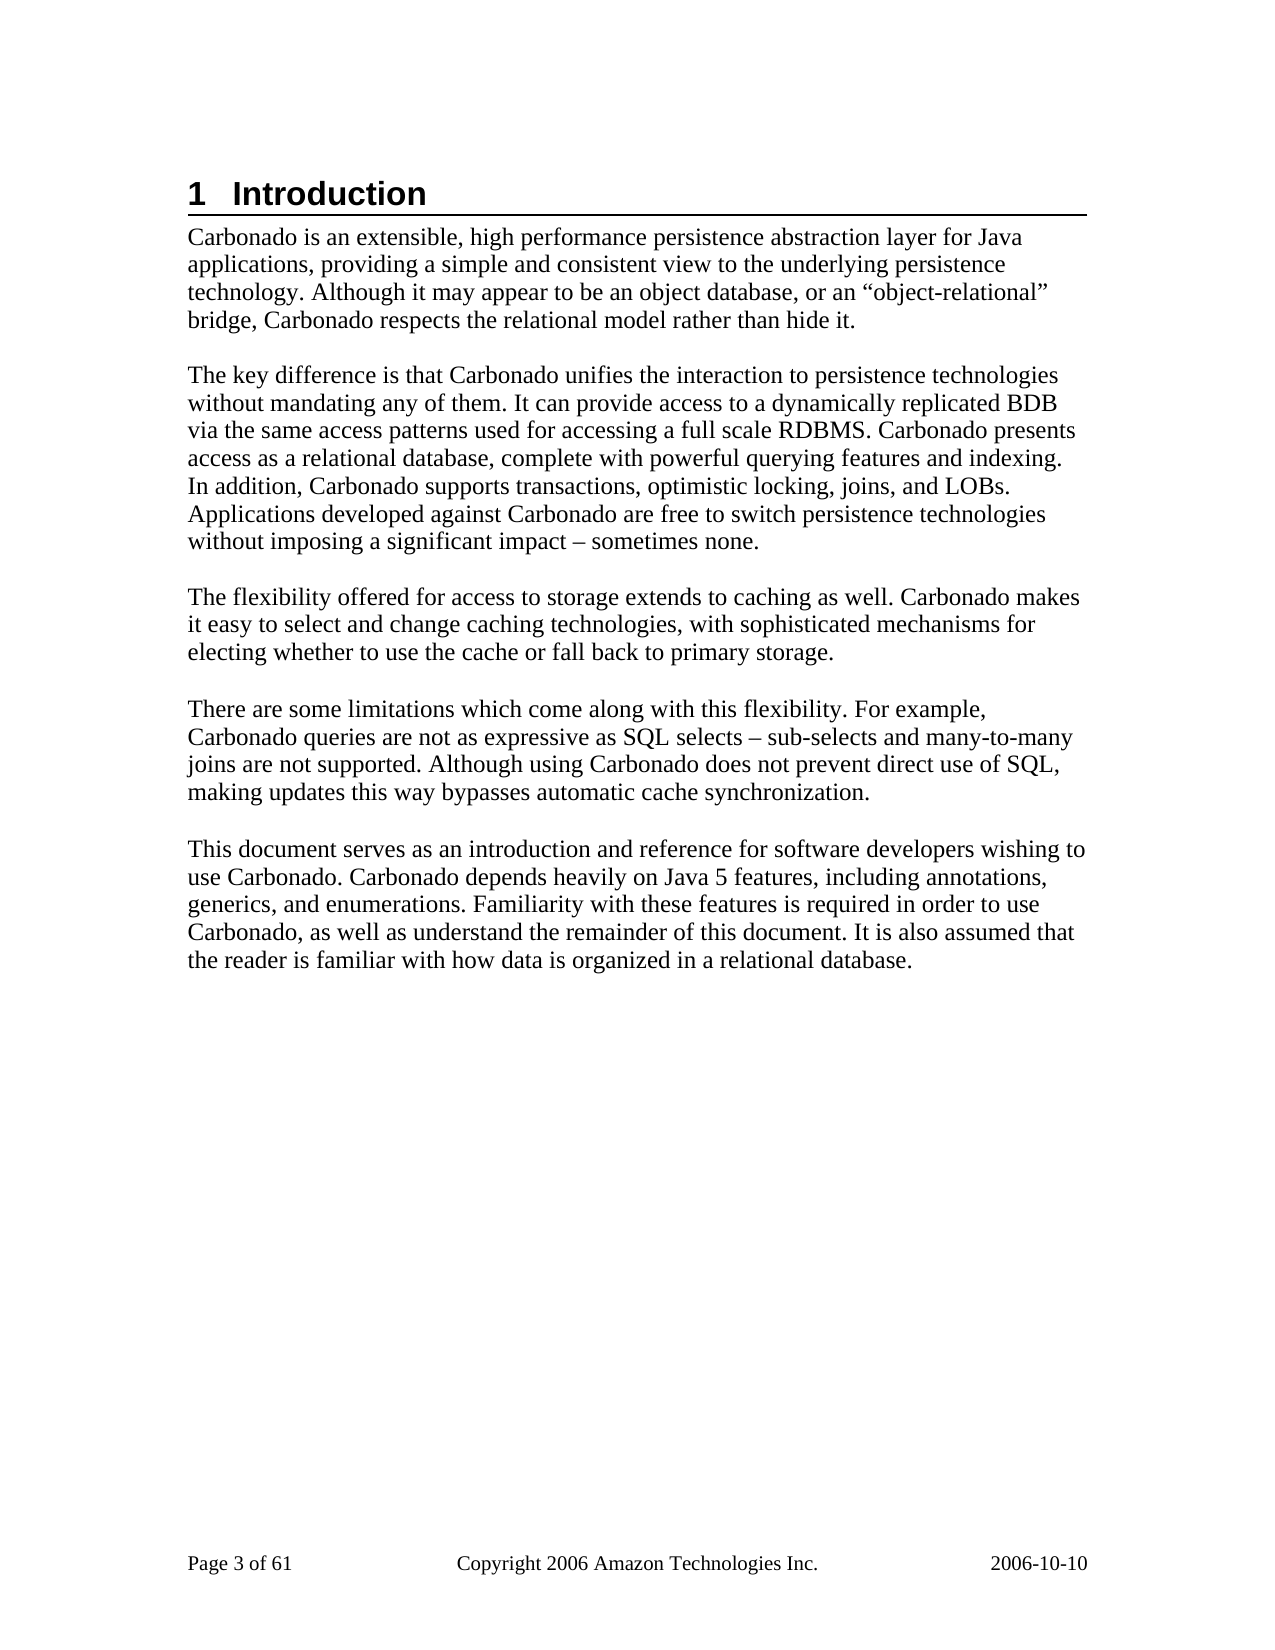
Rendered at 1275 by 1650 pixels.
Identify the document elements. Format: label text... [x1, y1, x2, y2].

text The flexibility offered for access to storage extends to caching as well. Carbonado makes it easy to select and change caching technologies, with sophisticated mechanisms for electing whether to use the cache or fall back to primary storage. [187, 583, 1087, 666]
subtitle Introduction [187, 175, 1087, 216]
text Carbonado is an extensible, high performance persistence abstraction layer for Java applications, providing a simple and consistent view to the underlying persistence technology. Although it may appear to be an object database, or an “object-relational” bridge, Carbonado respects the relational model rather than hide it. [187, 223, 1087, 333]
text There are some limitations which come along with this flexibility. For example, Carbonado queries are not as expressive as SQL selects – sub-selects and many-to-many joins are not supported. Although using Carbonado does not prevent direct use of SQL, making updates this way bypasses automatic cache synchronization. [187, 695, 1087, 806]
text The key difference is that Carbonado unifies the interaction to persistence technologies without mandating any of them. It can provide access to a dynamically replicated BDB via the same access patterns used for accessing a full scale RDBMS. Carbonado presents access as a relational database, complete with powerful querying features and indexing. In addition, Carbonado supports transactions, optimistic locking, joins, and LOBs. Applications developed against Carbonado are free to switch persistence technologies without imposing a significant impact – sometimes none. [187, 361, 1087, 555]
text This document serves as an introduction and reference for software developers wishing to use Carbonado. Carbonado depends heavily on Java 5 features, including annotations, generics, and enumerations. Familiarity with these features is required in order to use Carbonado, as well as understand the remainder of this document. It is also assumed that the reader is familiar with how data is organized in a relational database. [187, 835, 1087, 974]
